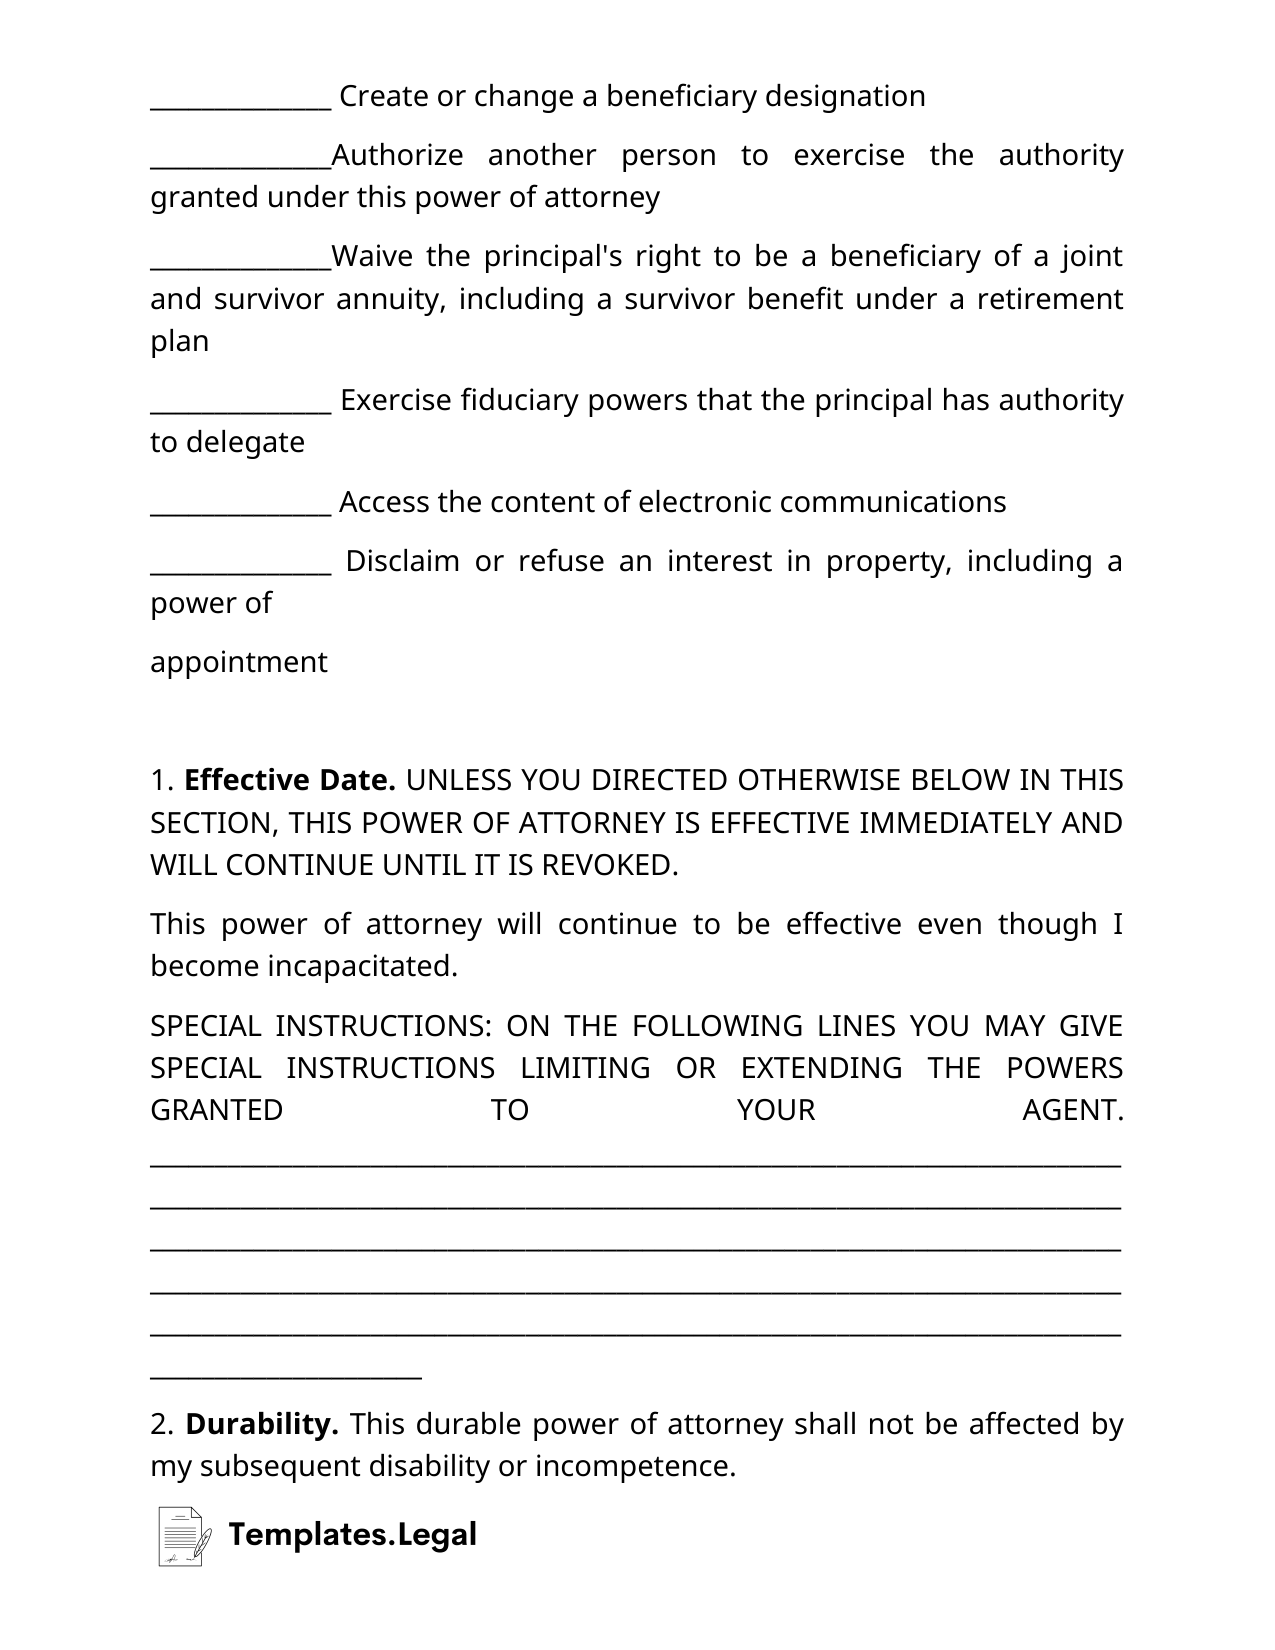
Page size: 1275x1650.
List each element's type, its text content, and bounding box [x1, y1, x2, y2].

text ______________Waive the principal's right to be a beneficiary of a joint and survivor annuity, including a survivor benefit under a retirement plan [150, 236, 1125, 360]
text 1. Effective Date. UNLESS YOU DIRECTED OTHERWISE BELOW IN THIS SECTION, THIS POWER OF ATTORNEY IS EFFECTIVE IMMEDIATELY AND WILL CONTINUE UNTIL IT IS REVOKED. [150, 759, 1125, 884]
text appointment [150, 641, 1125, 681]
text ______________ Create or change a beneficiary designation [150, 75, 1125, 115]
text ______________ Access the content of electronic communications [150, 481, 1125, 521]
text This power of attorney will continue to be effective even though I become incapacitated. [150, 903, 1125, 985]
text ______________ Disclaim or refuse an interest in property, including a power of [150, 540, 1125, 622]
text 2. Durability. This durable power of attorney shall not be affected by my subsequent disability or incompetence. [150, 1403, 1125, 1485]
text SPECIAL INSTRUCTIONS: ON THE FOLLOWING LINES YOU MAY GIVE SPECIAL INSTRUCTIONS LIMITING OR EXTENDING THE POWERS GRANTED TO YOUR AGENT. ____________________________________________________________________________________________________________________________________________________________________________________________________________________________________________________________________________________________________________________________________________________________________________________________________________ [150, 1005, 1125, 1384]
text ______________ Exercise fiduciary powers that the principal has authority to delegate [150, 379, 1125, 461]
text ______________Authorize another person to exercise the authority granted under this power of attorney [150, 134, 1125, 216]
